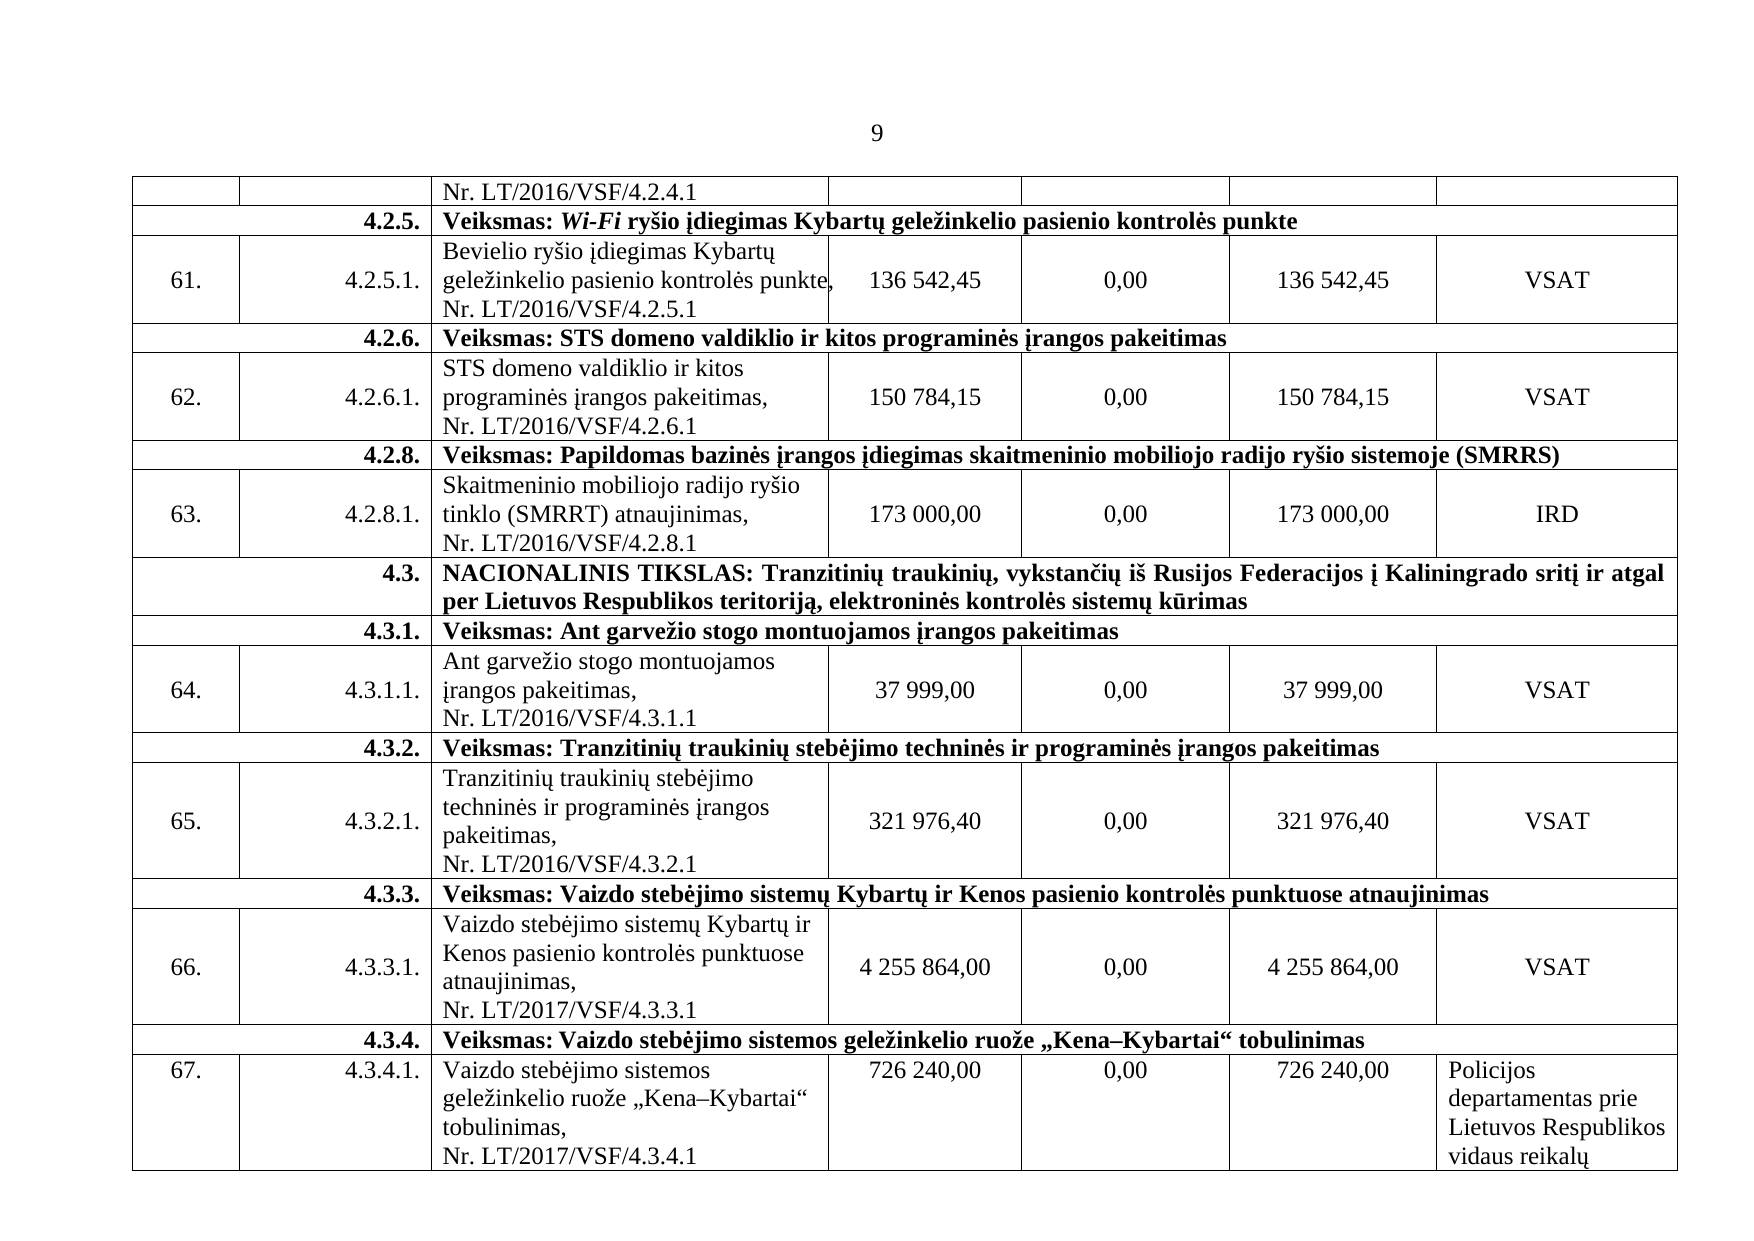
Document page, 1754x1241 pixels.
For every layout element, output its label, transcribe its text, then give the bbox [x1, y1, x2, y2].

table_cell 321 976,40 [829, 763, 1021, 878]
table_cell Veiksmas: Vaizdo stebėjimo sistemų Kybartų ir Kenos pasienio kontrolės punktuose atnaujinimas [432, 879, 1677, 908]
table_cell 4 255 864,00 [829, 909, 1021, 1024]
table_cell 4.3.1. [133, 616, 431, 645]
table_cell Veiksmas: STS domeno valdiklio ir kitos programinės įrangos pakeitimas [432, 324, 1677, 352]
table_cell 4.2.8. [133, 441, 431, 469]
table_cell Tranzitinių traukinių stebėjimo techninės ir programinės įrangos pakeitimas, Nr. LT/2016/VSF/4.3.2.1 [432, 763, 828, 878]
table_cell Veiksmas: Wi-Fi ryšio įdiegimas Kybartų geležinkelio pasienio kontrolės punkte [432, 206, 1677, 235]
table_cell Veiksmas: Vaizdo stebėjimo sistemos geležinkelio ruože „Kena–Kybartai“ tobulinimas [432, 1025, 1677, 1054]
table_cell 4.2.5. [133, 206, 431, 235]
table_cell VSAT [1437, 236, 1677, 322]
table_cell 4.2.8.1. [240, 470, 431, 557]
table_cell 64. [133, 646, 239, 732]
table_cell 4.3.3.1. [240, 909, 431, 1024]
table_cell 4.2.6. [133, 324, 431, 352]
table_cell Veiksmas: Papildomas bazinės įrangos įdiegimas skaitmeninio mobiliojo radijo ryšio sistemoje (SMRRS) [432, 441, 1677, 469]
table_cell Veiksmas: Tranzitinių traukinių stebėjimo techninės ir programinės įrangos pakeitimas [432, 733, 1677, 762]
table_cell 4.3.4.1. [240, 1055, 431, 1170]
table_cell 0,00 [1022, 236, 1229, 322]
table_cell 4.3.2.1. [240, 763, 431, 878]
table_cell 66. [133, 909, 239, 1024]
table_cell 4 255 864,00 [1230, 909, 1436, 1024]
table_cell 61. [133, 236, 239, 322]
table_cell [133, 177, 239, 205]
table_cell 173 000,00 [1230, 470, 1436, 557]
table_cell 150 784,15 [1230, 353, 1436, 439]
table_cell 0,00 [1022, 353, 1229, 439]
table_cell 0,00 [1022, 470, 1229, 557]
table_cell 173 000,00 [829, 470, 1021, 557]
table_cell 0,00 [1022, 909, 1229, 1024]
table_cell 321 976,40 [1230, 763, 1436, 878]
table_cell [829, 177, 1021, 205]
table_cell VSAT [1437, 909, 1677, 1024]
table_cell 0,00 [1022, 763, 1229, 878]
table_cell [1230, 177, 1436, 205]
table_cell Ant garvežio stogo montuojamos įrangos pakeitimas, Nr. LT/2016/VSF/4.3.1.1 [432, 646, 828, 732]
table_cell VSAT [1437, 646, 1677, 732]
table_cell 4.2.6.1. [240, 353, 431, 439]
table_cell 37 999,00 [1230, 646, 1436, 732]
table_cell [1022, 177, 1229, 205]
table_cell 136 542,45 [829, 236, 1021, 322]
table_cell 65. [133, 763, 239, 878]
table_cell 150 784,15 [829, 353, 1021, 439]
table_cell 4.3. [133, 558, 431, 615]
table_cell 4.3.2. [133, 733, 431, 762]
table_cell 0,00 [1022, 1055, 1229, 1170]
table_cell 67. [133, 1055, 239, 1170]
table_cell NACIONALINIS TIKSLAS: Tranzitinių traukinių, vykstančių iš Rusijos Federacijos į Kaliningrado sritį ir atgal per Lietuvos Respublikos teritoriją, elektroninės kontrolės sistemų kūrimas [432, 558, 1677, 615]
table_cell Skaitmeninio mobiliojo radijo ryšio tinklo (SMRRT) atnaujinimas, Nr. LT/2016/VSF/4.2.8.1 [432, 470, 828, 557]
table_cell Veiksmas: Ant garvežio stogo montuojamos įrangos pakeitimas [432, 616, 1677, 645]
table_cell 4.2.5.1. [240, 236, 431, 322]
table_cell [240, 177, 431, 205]
table_cell 726 240,00 [829, 1055, 1021, 1170]
table_cell IRD [1437, 470, 1677, 557]
table_cell Bevielio ryšio įdiegimas Kybartų geležinkelio pasienio kontrolės punkte, Nr. LT/2016/VSF/4.2.5.1 [432, 236, 828, 322]
table_cell VSAT [1437, 763, 1677, 878]
table_cell 4.3.4. [133, 1025, 431, 1054]
table_cell VSAT [1437, 353, 1677, 439]
table_cell Vaizdo stebėjimo sistemos geležinkelio ruože „Kena–Kybartai“ tobulinimas, Nr. LT/2017/VSF/4.3.4.1 [432, 1055, 828, 1170]
table_cell 62. [133, 353, 239, 439]
table_cell Vaizdo stebėjimo sistemų Kybartų ir Kenos pasienio kontrolės punktuose atnaujinimas, Nr. LT/2017/VSF/4.3.3.1 [432, 909, 828, 1024]
table_cell [1437, 177, 1677, 205]
table_cell STS domeno valdiklio ir kitos programinės įrangos pakeitimas, Nr. LT/2016/VSF/4.2.6.1 [432, 353, 828, 439]
table_cell 0,00 [1022, 646, 1229, 732]
table_cell Nr. LT/2016/VSF/4.2.4.1 [432, 177, 828, 205]
table_cell 4.3.3. [133, 879, 431, 908]
table_cell 63. [133, 470, 239, 557]
table_cell Policijos departamentas prie Lietuvos Respublikos vidaus reikalų [1437, 1055, 1677, 1170]
table_cell 4.3.1.1. [240, 646, 431, 732]
table_cell 136 542,45 [1230, 236, 1436, 322]
table_cell 37 999,00 [829, 646, 1021, 732]
table_cell 726 240,00 [1230, 1055, 1436, 1170]
